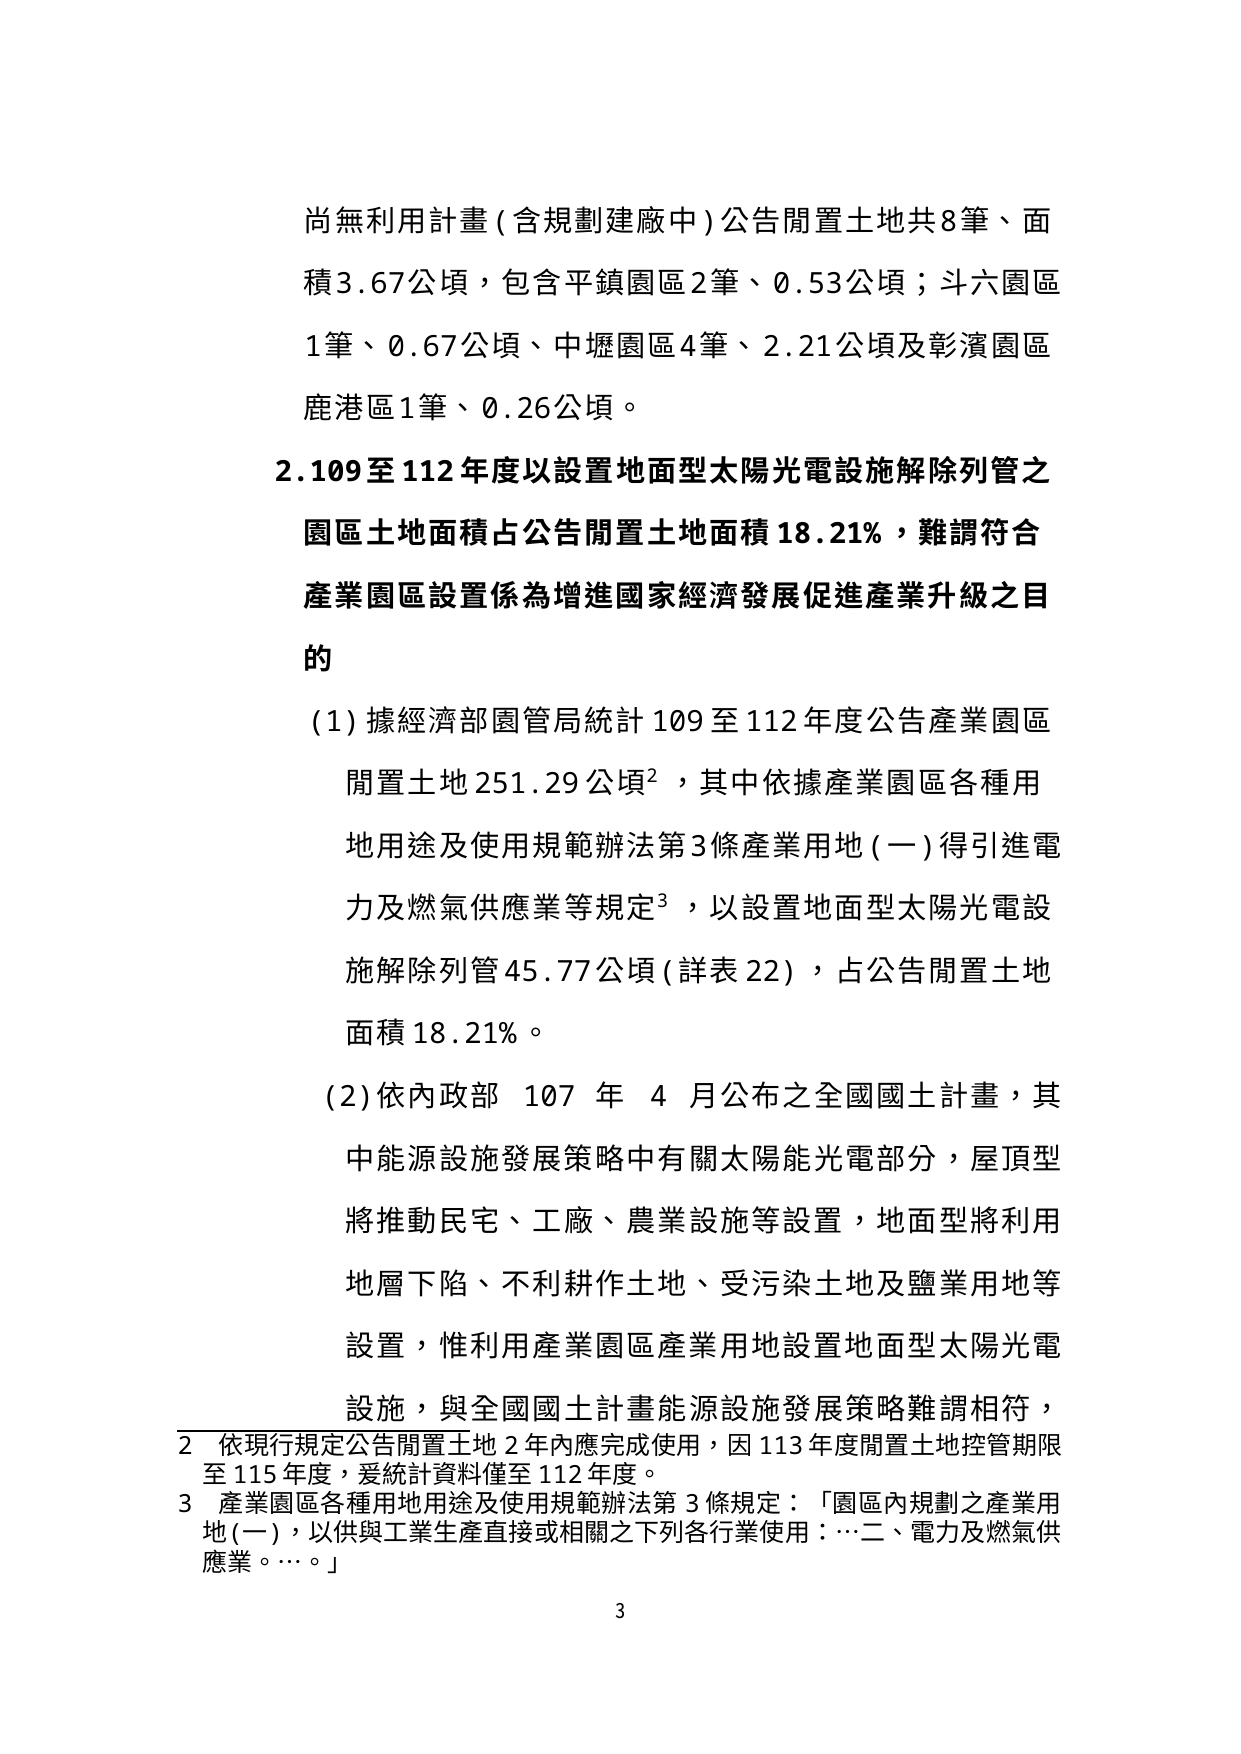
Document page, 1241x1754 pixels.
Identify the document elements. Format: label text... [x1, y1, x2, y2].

text 1.截至113年底尚無利用計畫(含規劃建廠中)之公告閒置土地面積3.67公頃：據經濟部園管局統計至113年底，尚無利用計畫(含規劃建廠中)公告閒置土地共8筆、面積3.67公頃，包含平鎮園區2筆、0.53公頃；斗六園區1筆、0.67公頃、中壢園區4筆、2.21公頃及彰濱園區鹿港區1筆、0.26公頃。 [266, 177, 1063, 427]
text 產業園區各種用地用途及使用規範辦法第3條規定：「園區內規劃之產業用地(一)，以供與工業生產直接或相關之下列各行業使用：…二、電力及燃氣供應業。…。」 [177, 1489, 1063, 1577]
text (2)依內政部 107 年 4 月公布之全國國土計畫，其中能源設施發展策略中有關太陽能光電部分，屋頂型將推動民宅、工廠、農業設施等設置，地面型將利用地層下陷、不利耕作土地、受污染土地及鹽業用地等設置，惟利用產業園區產業用地設置地面型太陽光電設施，與全國國土計畫能源設施發展策略難謂相符， [295, 1052, 1063, 1427]
text 依現行規定公告閒置土地2年內應完成使用，因113年度閒置土地控管期限至115年度，爰統計資料僅至112年度。 [177, 1431, 1063, 1489]
text 2.109至112年度以設置地面型太陽光電設施解除列管之園區土地面積占公告閒置土地面積18.21%，難謂符合產業園區設置係為增進國家經濟發展促進產業升級之目的 [266, 427, 1063, 677]
text (1)據經濟部園管局統計109至112年度公告產業園區閒置土地251.29公頃，其中依據產業園區各種用地用途及使用規範辦法第3條產業用地(一)得引進電力及燃氣供應業等規定，以設置地面型太陽光電設施解除列管45.77公頃(詳表22)，占公告閒置土地面積18.21%。 [295, 677, 1063, 1052]
